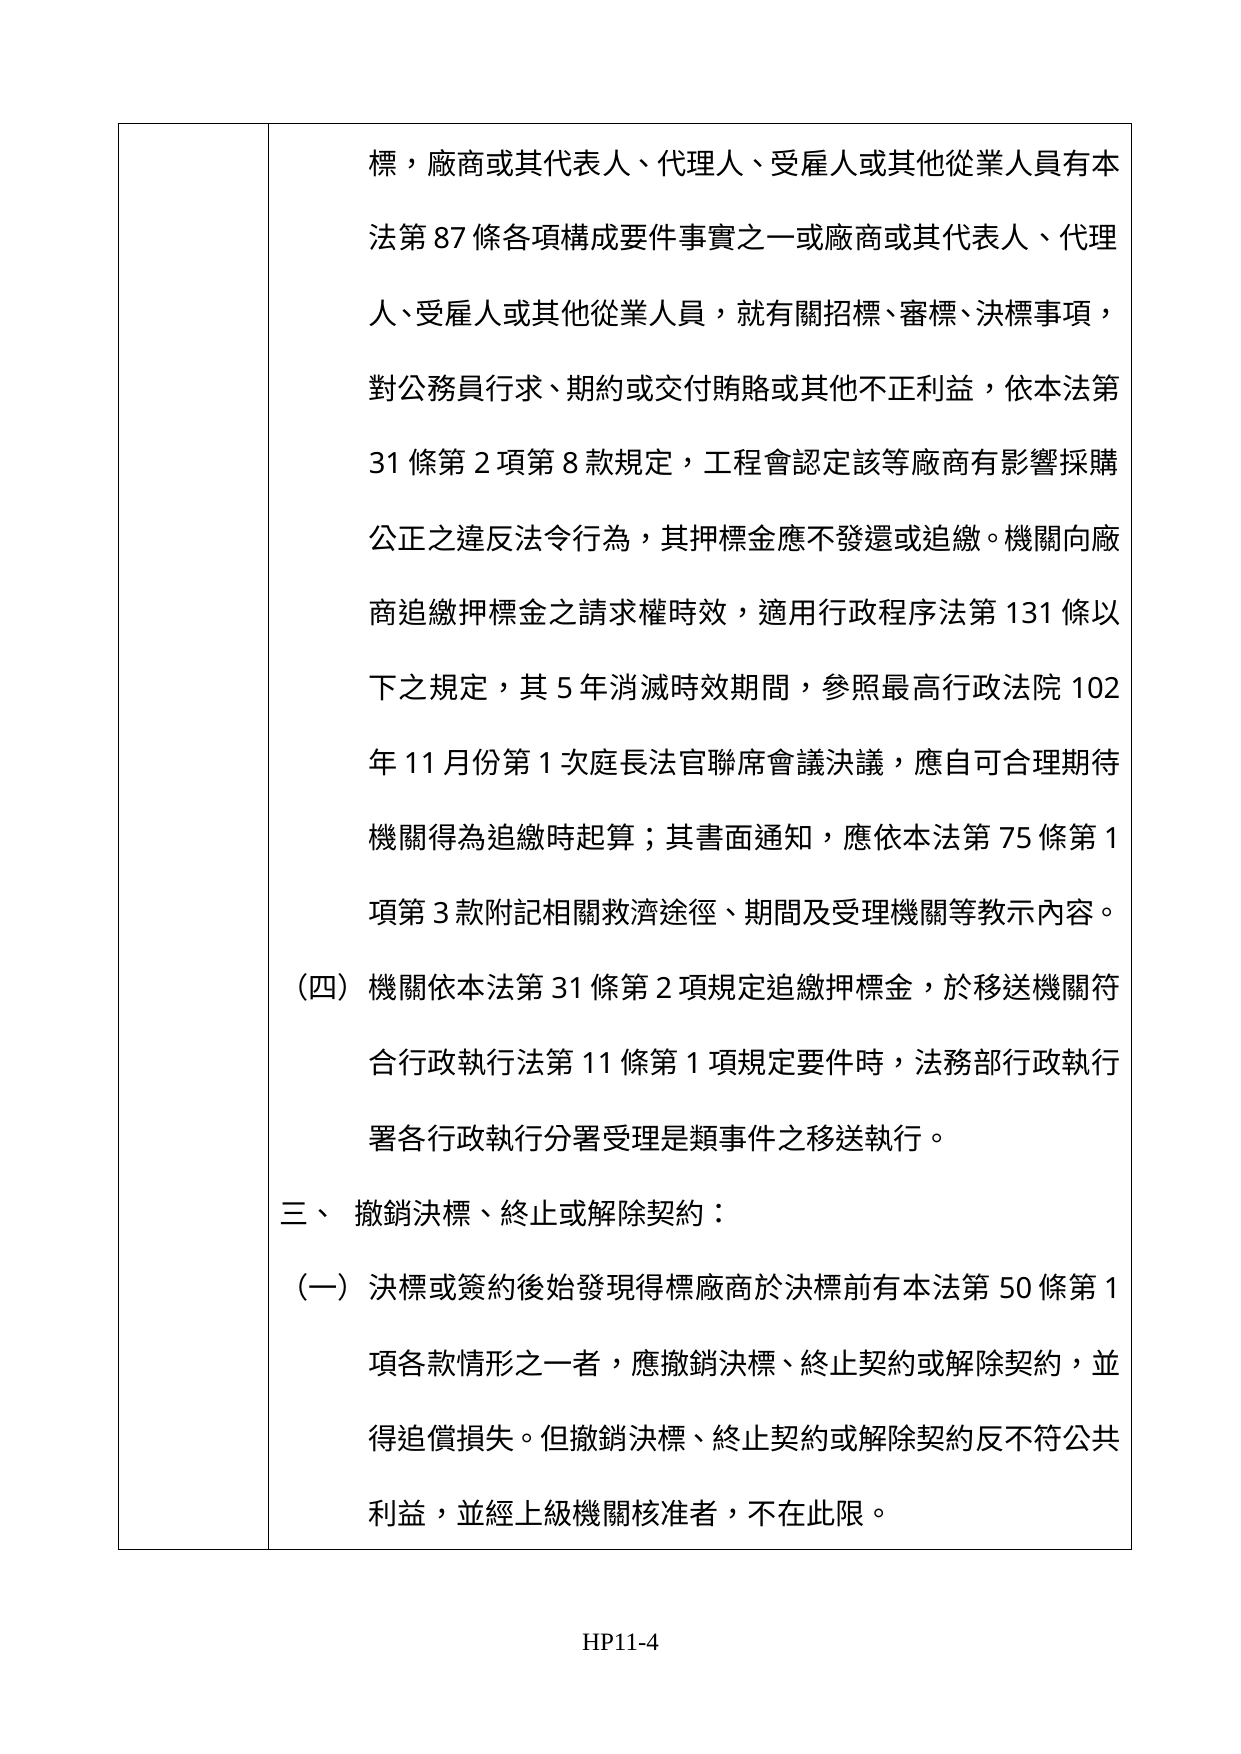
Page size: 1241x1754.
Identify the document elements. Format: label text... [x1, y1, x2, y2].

table_cell [119, 124, 268, 1549]
table_cell 不予開標決標： 廠商如有政府採購法（下稱本法）第50條第1項各款情形之一（例如第5款「不同投標廠商間之投標文件內容有重大異常關聯者」之情形：廠商投標文件所載負責人為同一人；投標文件內容由同一人或同一廠商繕寫或備具者；押標金由同一人或同一廠商繳納或申請退還者；投標標封或通知機關信函號碼連號，顯係同一人或同一廠商所為者；廠商地址、電話號碼、傳真機號碼、聯絡人或電子郵件網址相同者；其他顯係同一人或同一廠商所為之情形者），經機關於開標前發現者，其所投之標應不予開標；於開標後發現者，應不決標予該廠商。決標或簽約後發現得標廠商於決標前有本法第50條第1項各款情形之一者，應撤銷決標、終止契約或解除契約，並得追償損失。但撤銷決標、終止契約或解除契約反不符公共利益，並經上級機關核准者，不在此限。 廠商如有本法第15條第1項或第4項前段情形者，不得參與投標。如有投標者，依本法第50條第1項第7款不予開標、決標。 廠商如有本法施行細則第38條第1項所定載明於招標文件情形之一，除有本法施行細則第38條第2項及第39條情形者外，不得參加投標、作為決標對象或分包廠商或協助投標廠商。如有投標者，依本法第50條第1項第2款不予開標、決標。另前階段之成果若予公開，參與前階段作業之廠商並無競爭優勢，符合本法施行細則第38條第2項之「無利益衝突或無不公平競爭之虞」，其經機關同意者，得參與後階段之作業。惟參與前階段之廠商若有本法施行細則第38條第1項第4款規定「因履行機關契約而知悉其他廠商無法知悉或應秘密之資訊之廠商，於使用該等資訊有利於該廠商得標之採購」之情事，尚不得參加投標、作為投標對象或分包廠商或協助投標廠商。 政黨及與其具關係企業關係之廠商，依本法第38條規定，不得參與投標。如有投標者，不予開標、決標。 承辦專案管理之廠商，依本法第39條規定，其負責人或合夥人不得同時為規劃、設計、施工或供應廠商之負責人或合夥人；承辦專案管理之廠商與規劃、設計、施工或供應廠商，不得同時為關係企業或同一其他廠商之關係企業。如有投標者，依本法第50條第1項第7款不予開標、決標。 機關發現有足以影響採購公正之違法或不當行為者，依本法第48條第1項第2款不予開標、決標。 不發還或追繳押標金、不發還保證金： 投標廠商如有本法第31條第2項所定載明於招標文件情形之一者，其所繳納之押標金，不予發還，其已發還者，並予追繳。 機關發現廠商有「押標金保證金暨其他擔保作業辦法」第20條（履約保證金），第28條（保固保證金）、第29條（財力資格之連帶保證）及第30條（差額保證金）不發還得標廠商所繳納之保證金及其孳息之情形者，應依相關規定及本法第32條、招標文件規定及契約約定辦理，並追究其違約責任及擔保者之擔保責任。 機關發現廠商有本法第48條第1項第2款之「足以影響採購公正之違法行為者」情形，第50條第1項第3款至第5款、第7款情形之一，容許他人借用本人名義或證件參加投標，廠商或其代表人、代理人、受雇人或其他從業人員有本法第87條各項構成要件事實之一或廠商或其代表人、代理人、受雇人或其他從業人員，就有關招標、審標、決標事項，對公務員行求、期約或交付賄賂或其他不正利益，依本法第31條第2項第8款規定，工程會認定該等廠商有影響採購公正之違反法令行為，其押標金應不發還或追繳。機關向廠商追繳押標金之請求權時效，適用行政程序法第131條以下之規定，其5年消滅時效期間，參照最高行政法院102年11月份第1次庭長法官聯席會議決議，應自可合理期待機關得為追繳時起算；其書面通知，應依本法第75條第1項第3款附記相關救濟途徑、期間及受理機關等教示內容。 機關依本法第31條第2項規定追繳押標金，於移送機關符合行政執行法第11條第1項規定要件時，法務部行政執行署各行政執行分署受理是類事件之移送執行。 撤銷決標、終止或解除契約： 決標或簽約後始發現得標廠商於決標前有本法第50條第1項各款情形之一者，應撤銷決標、終止契約或解除契約，並得追償損失。但撤銷決標、終止契約或解除契約反不符公共利益，並經上級機關核准者，不在此限。 廠商如有違反本法第59條第1項（契約價款高於同樣市場條件）、第2項（支付利益促成採購契約）規定，依第59條第3項規定，機關得終止或解除契約或將溢價及利益自契約價款中扣除。 機關如發現得標廠商違反本法第65條規定轉包其他廠商時，得解除契約、終止契約或沒收保證金，並得要求損害賠償。 刊登政府採購公報拒絕往來： 廠商如有本法第101條第1項各款情形之一，機關應依本法第101條至第103條及其施行細則第109條之1規定，將廠商刊登政府採購公報拒絕往來；除本法第101條第1項第6款情形外，尚無以遭判決或起訴為適用要件。 廠商以自己名義所製作之文書，然與真實不符者，或廠商所檢送或出具之文書，雖非以其自己名義所製作，然係其為不實之陳述或提供不實之資料，致使公務員或從事業務之人，登載於職務上所掌之公文書或業務上作成之文書者，均屬本法第101條第1項第2款及第4款「偽造、變造」之情形。 各機關執行將拒絕往來廠商刊登政府採購公報之程序如下： 廠商如有本法第101條第1項各款情形之一者，機關應依該條規定，將事實及理由通知廠商，並依本法施行細則第109條之1第1項規定附記：「廠商如認為機關所為之通知違反本法或不實者，得於接獲通知之次日起20日內，以書面向招標機關提出異議；未提出異議者，將刊登政府採購公報」。前開時效適用或類推適用行政罰法第27條第1項所定3年裁處權時效，其裁處權時效之起算時點，請查察工程會103年12月15日工程企字第10300435551號函。 廠商如對機關之通知提出異議，招標機關應自收受異議之次日起15日內為適當之處理，將處理結果以書面通知提出異議之廠商，並依本法施行細則第109條之1第2項規定附記：「廠商如對該處理結果不服，得於收受異議處理結果之次日起15日內，以書面向採購申訴審議委員會提出申訴」；廠商如對上開異議處理結果不服，而向機關提出再異議，視同提出申訴之意，機關應依本法第76條第3項規定，轉請該管採購申訴審議委員會處理。 工程會91年3月6日(91)工程企字第91008667號函訂頒機關依本法第101條及第102條規定通知廠商函、通知廠商異議處理結果函稿格式，並公開於工程會網站供各機關參考。 機關將異議處理結果以書面通知提出異議之廠商後，廠商如未於規定期限內提出異議或申訴，或經提出申訴結果不予受理或審議結果指明不違反本法或並無不實者，機關應依本法第102條第3項規定，自行執行將廠商名稱及相關情形刊登政府採購公報作業，無需函報主管機關。 已消滅之公司，其法人人格已消滅，不能作為本法第101條至第103條通知刊登政府採購公報、停權之對象。解散後之公司於未完成清算前，並非當然無權利能力，仍須通知刊登拒絕往來廠商；已解散並清算完結之公司，因其法人人格已消滅，無通知刊登拒絕往來廠商之可能。 機關依本法第102條第3項規定將拒絕往來廠商刊登政府採購公報時，為利相關專業法規目的事業主管機關納入評鑑或管理之參考，一併通知各該專業法規（如營造業法、工程技術顧問公司管理條例）之主管機關。如無相關目的事業主管機關，無需通知。 技術服務廠商未善盡責任之處置： 技術服務廠商如有規劃設計錯誤、監造不實或管理不善之情形，依本法第63條第2項規定及契約約定，追究機關遭受損害之責任。 機關委託辦理技術服務，其有規劃、設計錯誤或監造不實情事，如屬承辦技師或建築師之責任，應依各該專技人員法規，提報各該專門技術人員主管機關予以懲戒；涉及工程技術顧問公司之責任者，另依工程技術顧問公司管理條例之規定處理。 涉及刑責之處置： 廠商如有本法第87條至第92條（圍標、綁標、洩密及強暴脅迫）之情形時，應依刑事訴訟法第241條告發。 廠商之代表人、代理人、受雇人或其他從業人員，如因執行業務犯本法第87條至第91條之罪，經第1審為有罪判決者，該廠商即有本法第101條第1項第6款之適用，機關應依本程序第4點辦理。 [269, 124, 1131, 1549]
